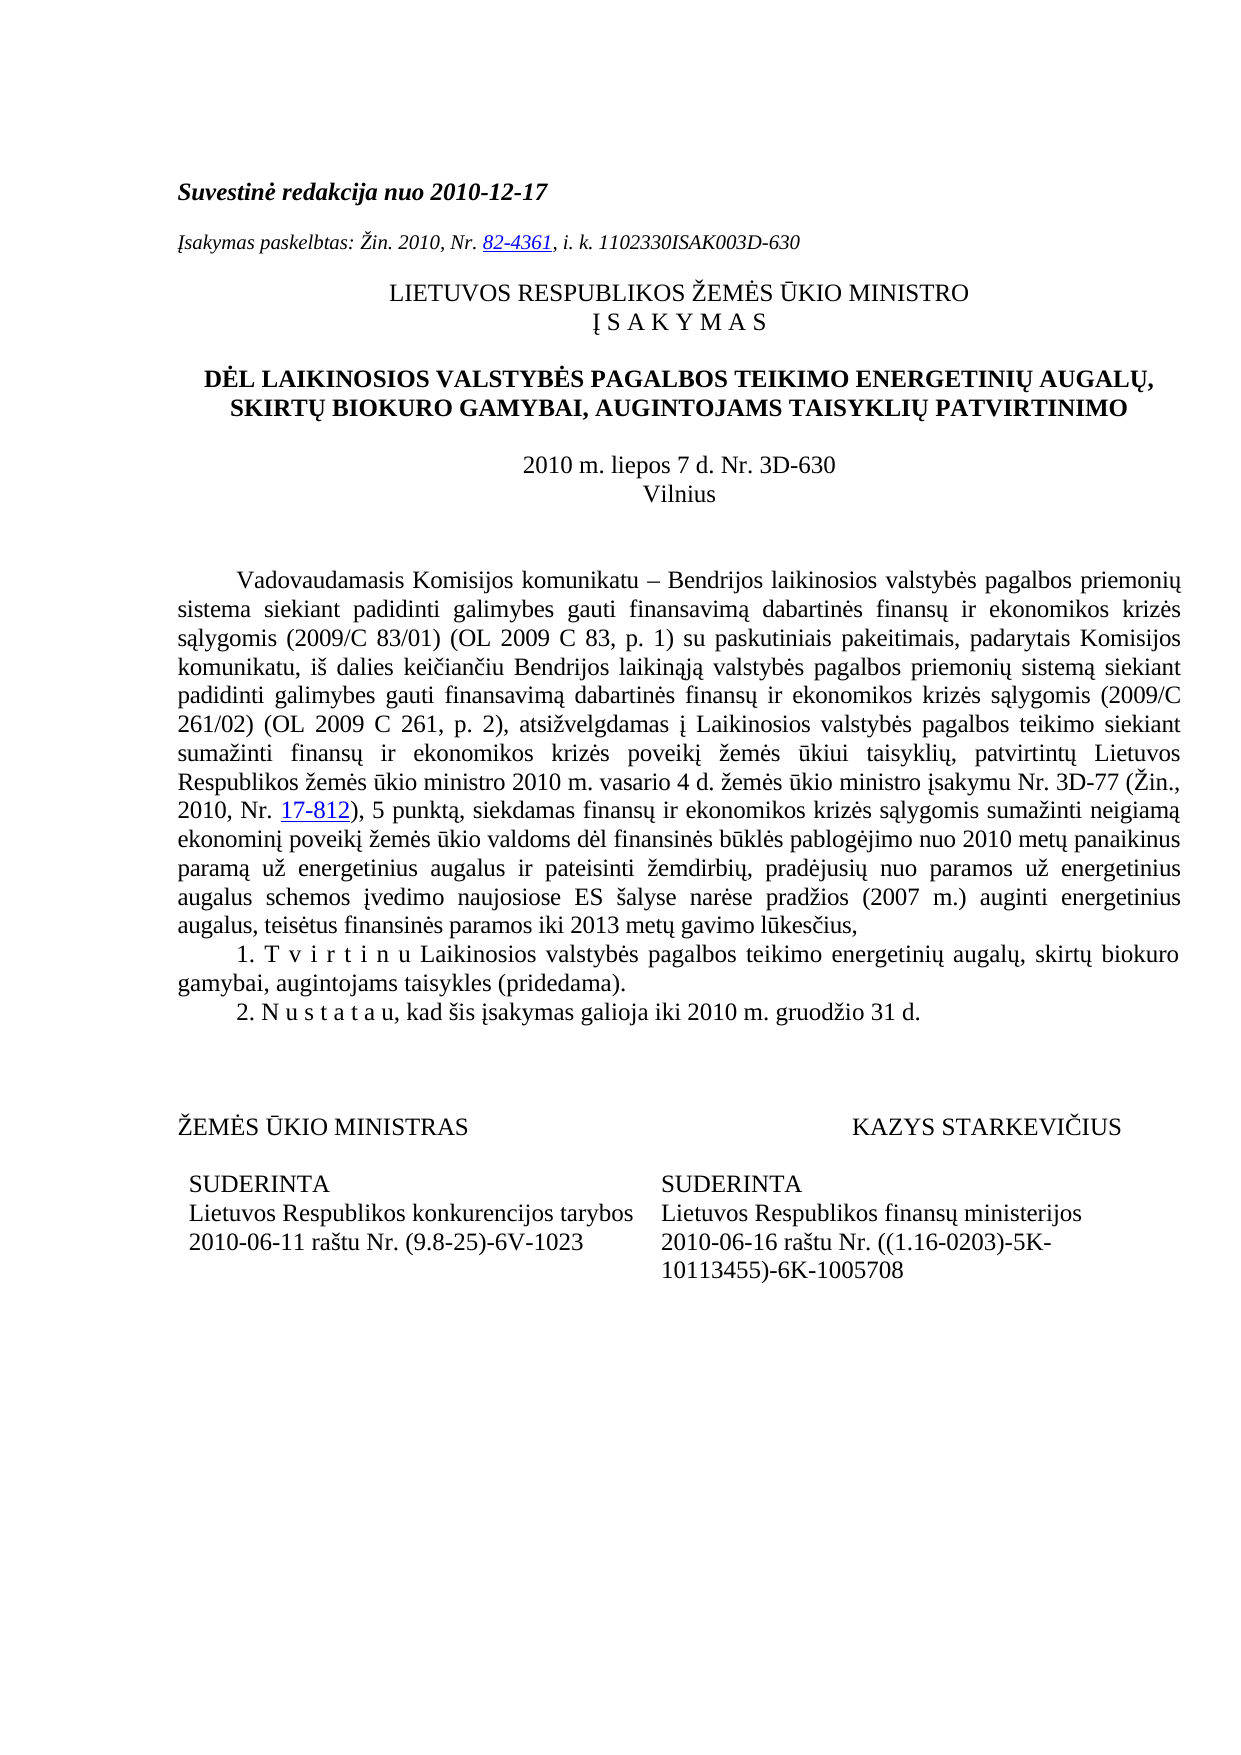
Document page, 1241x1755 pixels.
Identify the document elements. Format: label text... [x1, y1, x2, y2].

table_cell 2010-06-11 raštu Nr. (9.8-25)-6V-1023 [177, 1227, 649, 1284]
table_cell Lietuvos Respublikos finansų ministerijos [650, 1198, 1122, 1227]
text 2. N u s t a t a u, kad šis įsakymas galioja iki 2010 m. gruodžio 31 d. [177, 997, 1181, 1026]
text 1. T v i r t i n u Laikinosios valstybės pagalbos teikimo energetinių augalų, skirtų biokuro gamybai, augintojams taisykles (pridedama). [177, 939, 1181, 997]
text 2010 m. liepos 7 d. Nr. 3D-630 [177, 451, 1181, 479]
text Įsakymas paskelbtas: Žin. 2010, Nr. 82-4361, i. k. 1102330ISAK003D-630 [177, 230, 1181, 254]
text DĖL LAIKINOSIOS VALSTYBĖS PAGALBOS TEIKIMO ENERGETINIŲ AUGALŲ, SKIRTŲ BIOKURO GAMYBAI, AUGINTOJAMS TAISYKLIŲ PATVIRTINIMO [177, 364, 1181, 422]
text Vilnius [177, 479, 1181, 508]
text Suvestinė redakcija nuo 2010-12-17 [177, 177, 1181, 206]
text LIETUVOS RESPUBLIKOS ŽEMĖS ŪKIO MINISTRO [177, 278, 1181, 307]
text Žemės ūkio ministras Kazys Starkevičius [177, 1112, 1181, 1141]
text Vadovaudamasis Komisijos komunikatu – Bendrijos laikinosios valstybės pagalbos priemonių sistema siekiant padidinti galimybes gauti finansavimą dabartinės finansų ir ekonomikos krizės sąlygomis (2009/C 83/01) (OL 2009 C 83, p. 1) su paskutiniais pakeitimais, padarytais Komisijos komunikatu, iš dalies keičiančiu Bendrijos laikinąją valstybės pagalbos priemonių sistemą siekiant padidinti galimybes gauti finansavimą dabartinės finansų ir ekonomikos krizės sąlygomis (2009/C 261/02) (OL 2009 C 261, p. 2), atsižvelgdamas į Laikinosios valstybės pagalbos teikimo siekiant sumažinti finansų ir ekonomikos krizės poveikį žemės ūkiui taisyklių, patvirtintų Lietuvos Respublikos žemės ūkio ministro 2010 m. vasario 4 d. žemės ūkio ministro įsakymu Nr. 3D-77 (Žin., 2010, Nr. 17-812), 5 punktą, siekdamas finansų ir ekonomikos krizės sąlygomis sumažinti neigiamą ekonominį poveikį žemės ūkio valdoms dėl finansinės būklės pablogėjimo nuo 2010 metų panaikinus paramą už energetinius augalus ir pateisinti žemdirbių, pradėjusių nuo paramos už energetinius augalus schemos įvedimo naujosiose ES šalyse narėse pradžios (2007 m.) auginti energetinius augalus, teisėtus finansinės paramos iki 2013 metų gavimo lūkesčius, [177, 566, 1181, 939]
table_cell Lietuvos Respublikos konkurencijos tarybos [177, 1198, 649, 1227]
text Į S A K Y M A S [177, 307, 1181, 336]
table_header SUDERINTA [177, 1169, 649, 1198]
table_cell 2010-06-16 raštu Nr. ((1.16-0203)-5K-10113455)-6K-1005708 [650, 1227, 1122, 1284]
table_header SUDERINTA [650, 1169, 1122, 1198]
